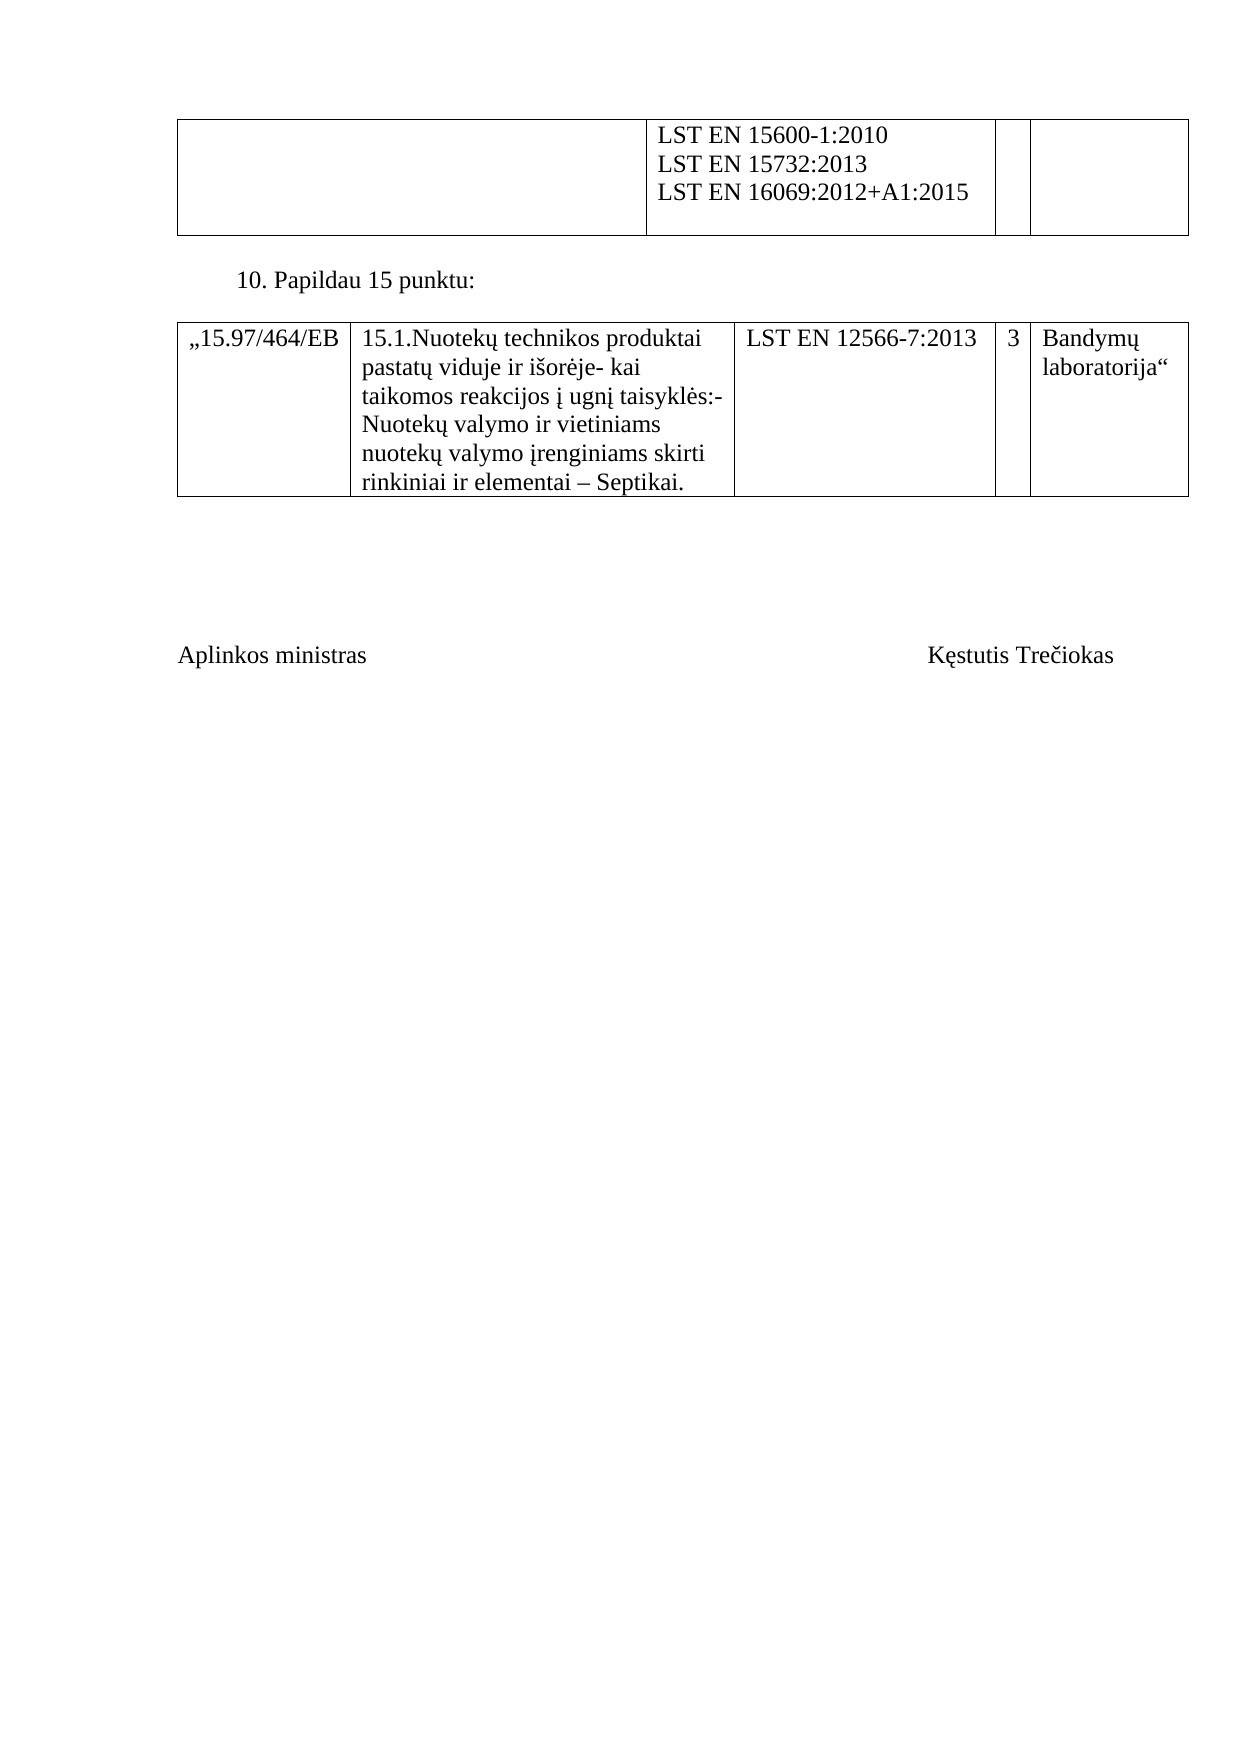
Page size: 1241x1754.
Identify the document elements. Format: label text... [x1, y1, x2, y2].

table_header LST EN 12566-7:2013 [735, 323, 995, 496]
table_header 3 [996, 323, 1030, 496]
text 10. Papildau 15 punktu: [177, 265, 1166, 293]
text Aplinkos ministras Kęstutis Trečiokas [177, 641, 1166, 669]
table_header [1031, 120, 1188, 235]
table_header Bandymų laboratorija“ [1031, 323, 1188, 496]
table_header [178, 120, 646, 235]
table_header LST EN 15600-1:2010 LST EN 15732:2013 LST EN 16069:2012+A1:2015 [647, 120, 995, 235]
table_header „15.97/464/EB [178, 323, 350, 496]
table_header 15.1.Nuotekų technikos produktai pastatų viduje ir išorėje- kai taikomos reakcijos į ugnį taisyklės:- Nuotekų valymo ir vietiniams nuotekų valymo įrenginiams skirti rinkiniai ir elementai – Septikai. [351, 323, 734, 496]
table_header [996, 120, 1030, 235]
